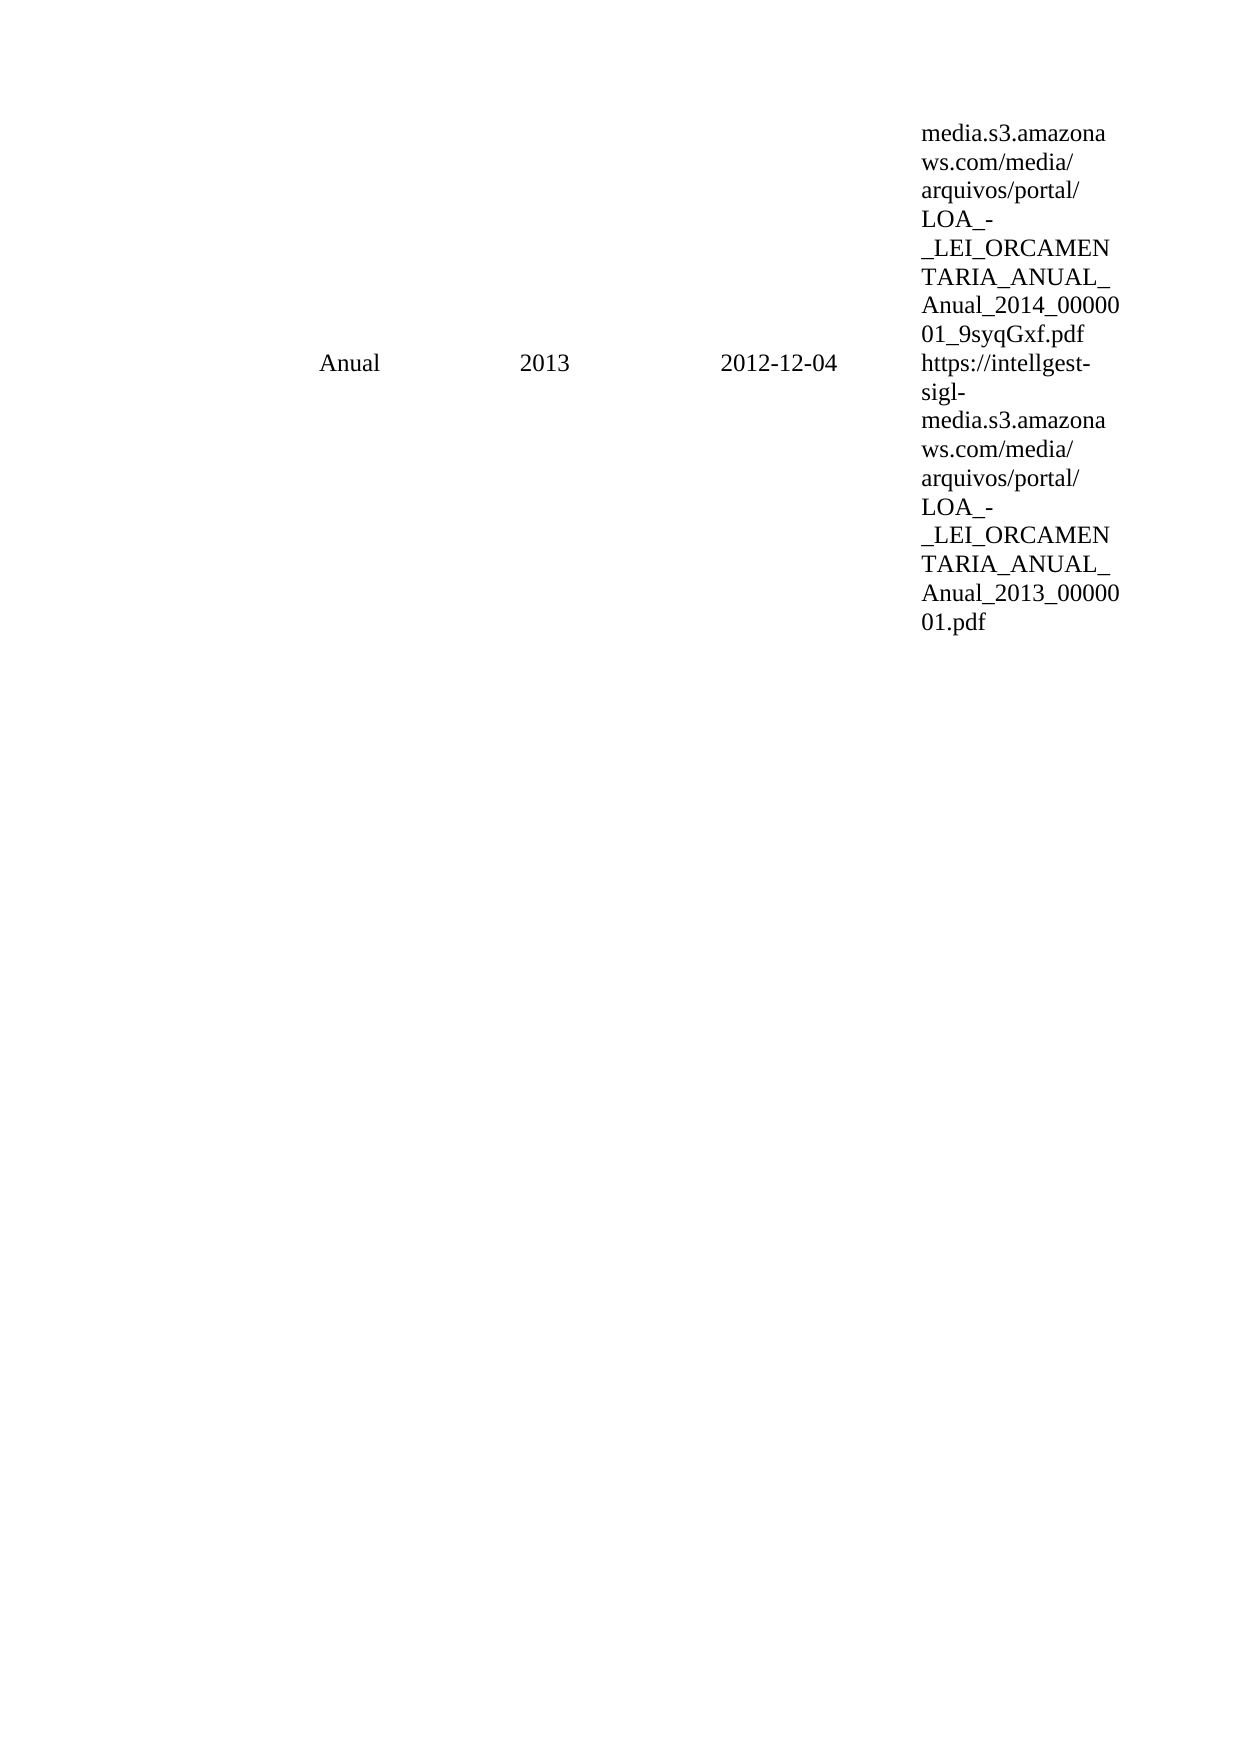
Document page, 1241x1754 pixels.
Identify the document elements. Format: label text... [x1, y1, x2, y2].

table_cell [319, 118, 519, 348]
table_cell [118, 118, 319, 348]
table_cell 2013 [520, 348, 720, 636]
table_cell [720, 118, 921, 348]
table_cell media.s3.amazonaws.com/media/arquivos/portal/LOA_-_LEI_ORCAMENTARIA_ANUAL_Anual_2014_0000001_9syqGxf.pdf [921, 118, 1122, 348]
table_cell https://intellgest-sigl-media.s3.amazonaws.com/media/arquivos/portal/LOA_-_LEI_ORCAMENTARIA_ANUAL_Anual_2013_0000001.pdf [921, 348, 1122, 636]
table_cell 2012-12-04 [720, 348, 921, 636]
table_cell Anual [319, 348, 519, 636]
table_cell [520, 118, 720, 348]
table_cell [118, 348, 319, 636]
